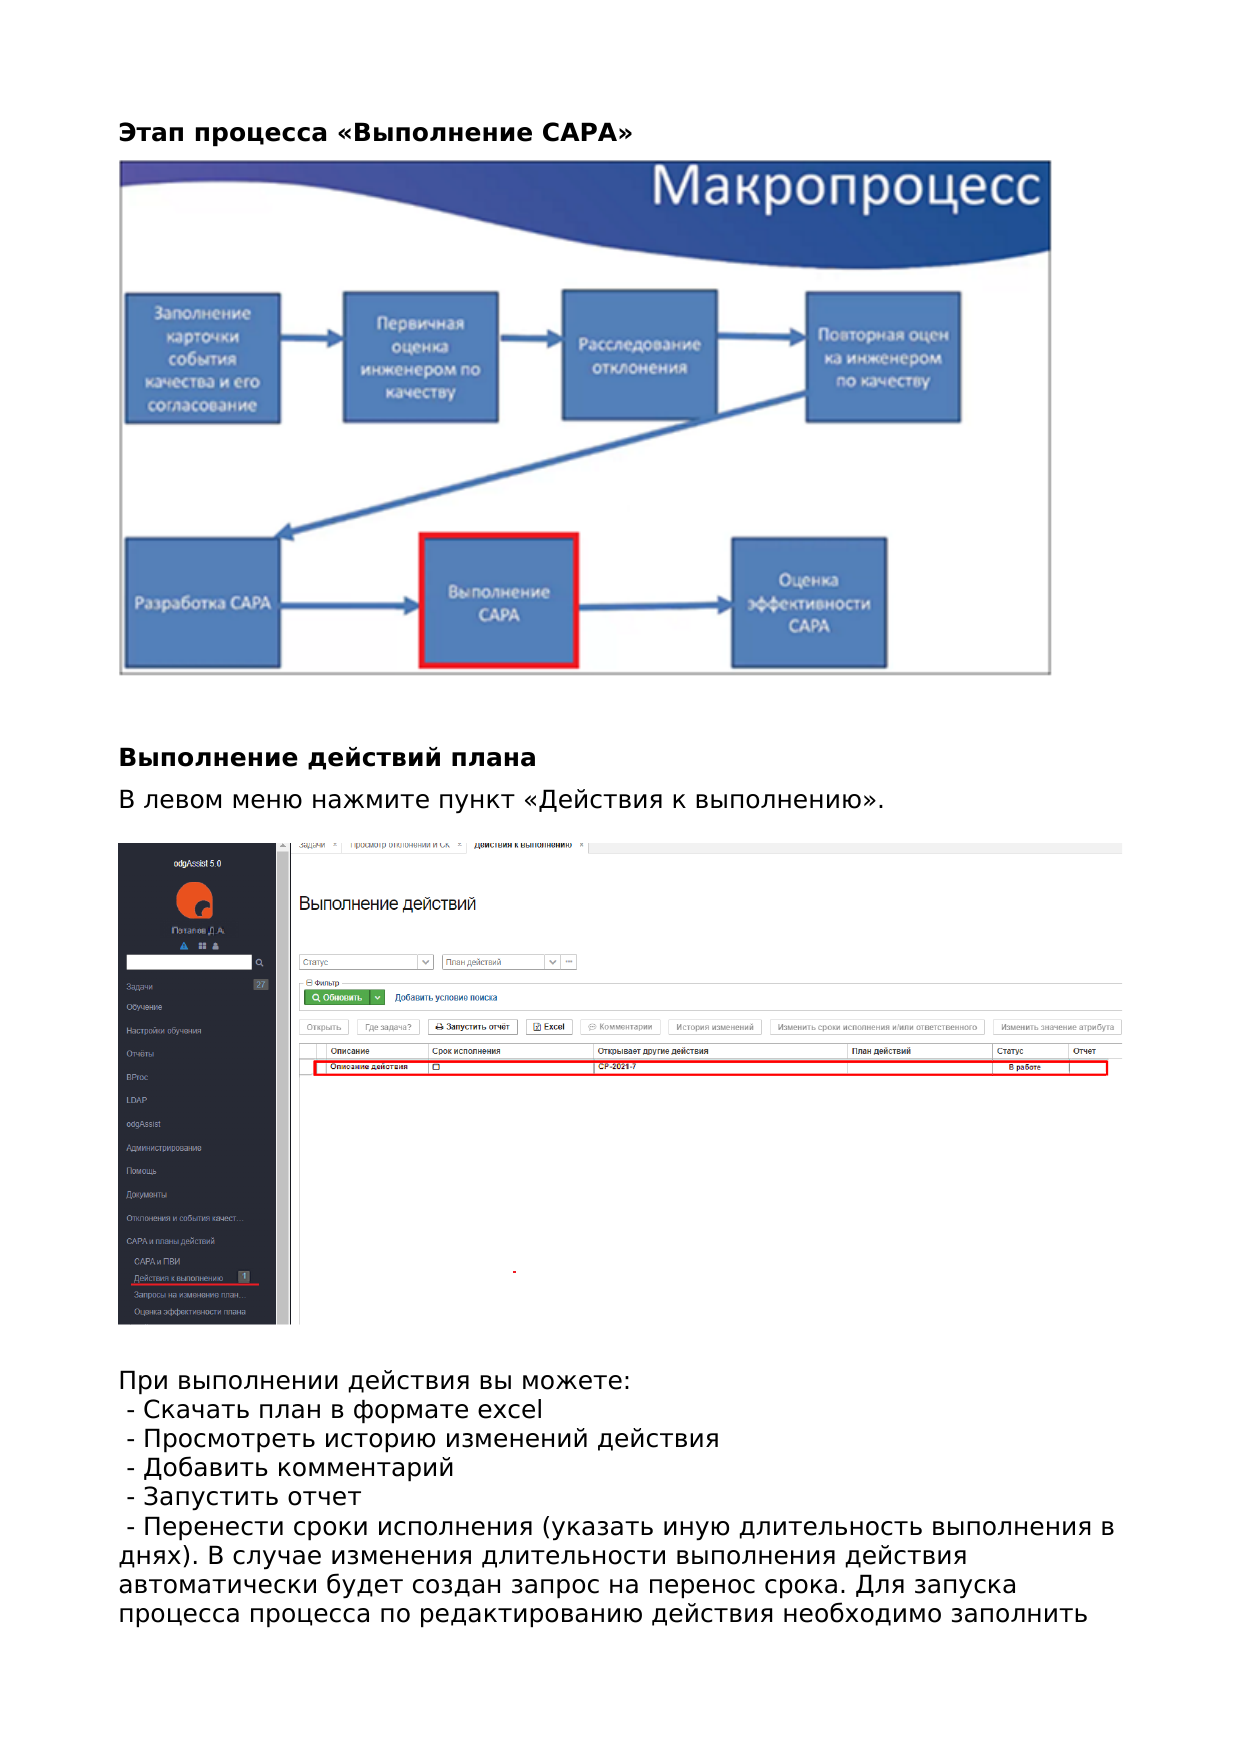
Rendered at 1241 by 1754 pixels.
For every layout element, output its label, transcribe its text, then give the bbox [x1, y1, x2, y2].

subtitle Выполнение действий плана [118, 744, 1122, 773]
subtitle Этап процесса «Выполнение CAPA» [118, 118, 1122, 147]
text При выполнении действия вы можете: - Скачать план в формате excel - Просмотреть историю изменений действия - Добавить комментарий - Запустить отчет - Перенести сроки исполнения (указать иную длительность выполнения в днях). В случае изменения длительности выполнения действия автоматически будет создан запрос на перенос срока. Для запуска процесса процесса по редактированию действия необходимо заполнить [118, 1366, 1122, 1628]
text В левом меню нажмите пункт «Действия к выполнению». [118, 785, 1122, 843]
picture [118, 159, 1053, 677]
picture [118, 843, 1123, 1325]
text [118, 1325, 1122, 1353]
